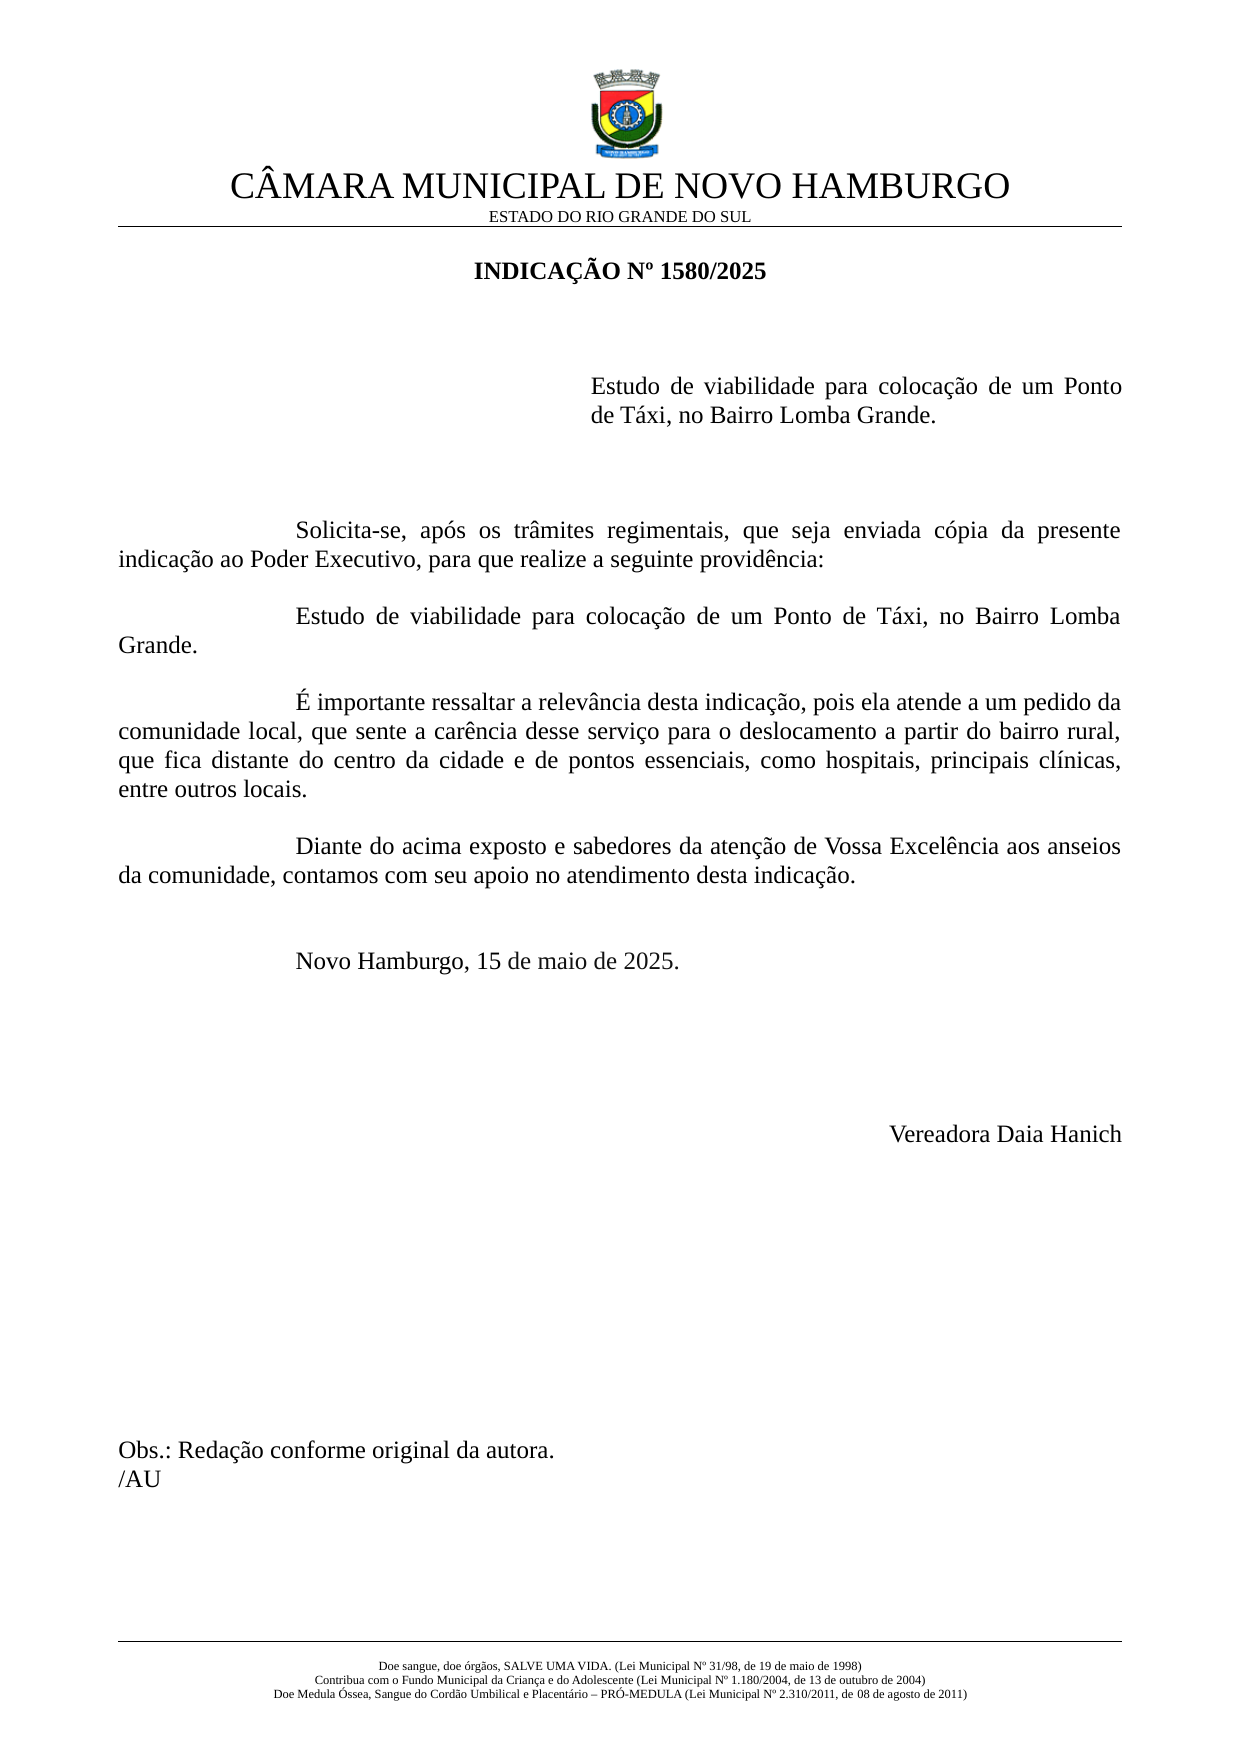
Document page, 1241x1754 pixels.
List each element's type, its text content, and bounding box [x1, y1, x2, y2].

text Obs.: Redação conforme original da autora. [118, 1435, 1122, 1464]
text Diante do acima exposto e sabedores da atenção de Vossa Excelência aos anseios da comunidade, contamos com seu apoio no atendimento desta indicação. [118, 831, 1122, 889]
text Estudo de viabilidade para colocação de um Ponto de Táxi, no Bairro Lomba Grande. [591, 371, 1122, 429]
text Vereadora Daia Hanich [118, 1119, 1122, 1147]
text Estudo de viabilidade para colocação de um Ponto de Táxi, no Bairro Lomba Grande. [118, 601, 1122, 659]
picture [585, 62, 666, 163]
text Solicita-se, após os trâmites regimentais, que seja enviada cópia da presente indicação ao Poder Executivo, para que realize a seguinte providência: [118, 515, 1122, 572]
text É importante ressaltar a relevância desta indicação, pois ela atende a um pedido da comunidade local, que sente a carência desse serviço para o deslocamento a partir do bairro rural, que fica distante do centro da cidade e de pontos essenciais, como hospitais, principais clínicas, entre outros locais. [118, 687, 1122, 802]
text INDICAÇÃO Nº 1580/2025 [118, 256, 1122, 285]
text Novo Hamburgo, 15 de maio de 2025. [118, 946, 1122, 975]
text /AU [118, 1464, 1122, 1492]
